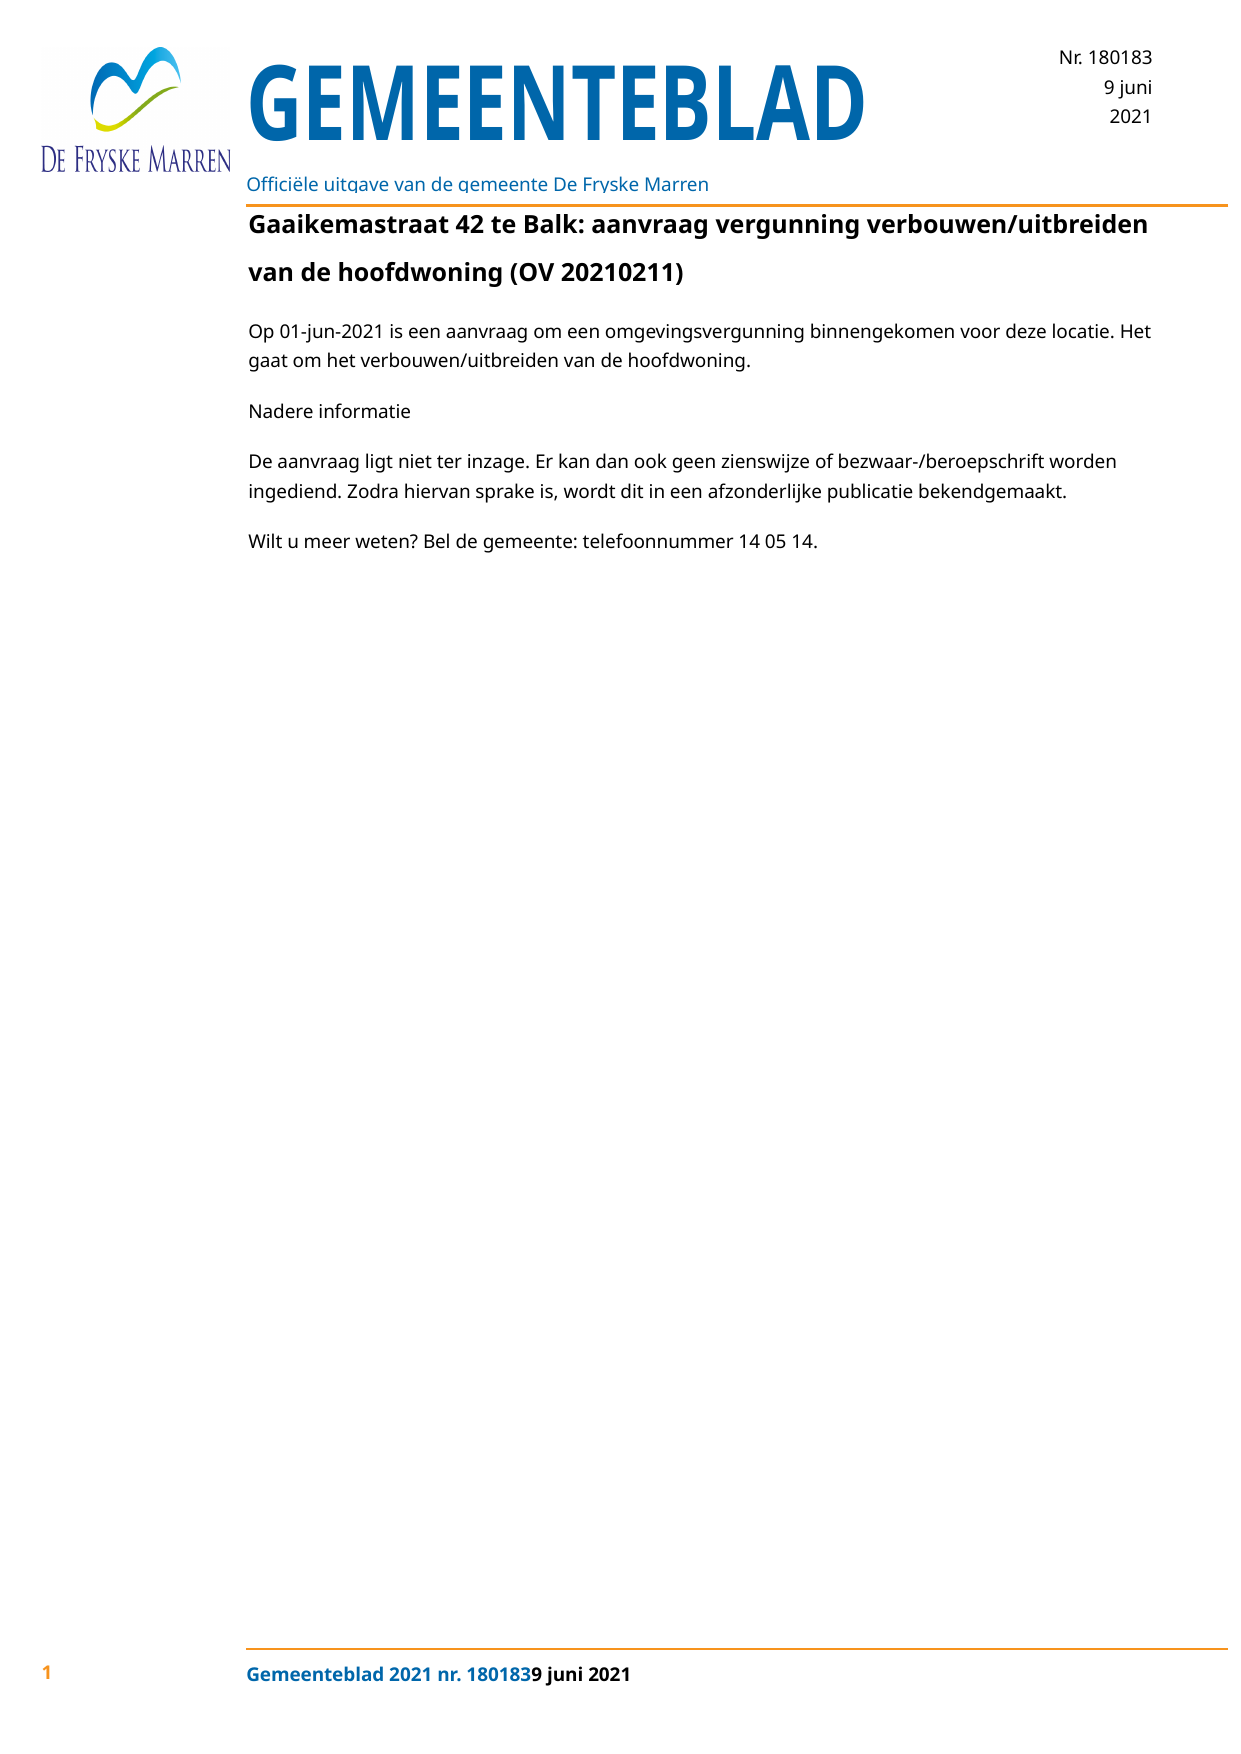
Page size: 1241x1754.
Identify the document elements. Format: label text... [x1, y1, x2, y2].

text De aanvraag ligt niet ter inzage. Er kan dan ook geen zienswijze of bezwaar-/beroepschrift worden ingediend. Zodra hiervan sprake is, wordt dit in een afzonderlijke publicatie bekendgemaakt. [248, 448, 1152, 504]
text Wilt u meer weten? Bel de gemeente: telefoonnummer 14 05 14. [248, 528, 1152, 554]
text Gaaikemastraat 42 te Balk: aanvraag vergunning verbouwen/uitbreiden van de hoofdwoning (OV 20210211) [248, 207, 1152, 288]
text Op 01-jun-2021 is een aanvraag om een omgevingsvergunning binnengekomen voor deze locatie. Het gaat om het verbouwen/uitbreiden van de hoofdwoning. [248, 318, 1152, 373]
text Nadere informatie [248, 398, 1152, 424]
picture [41, 47, 231, 172]
